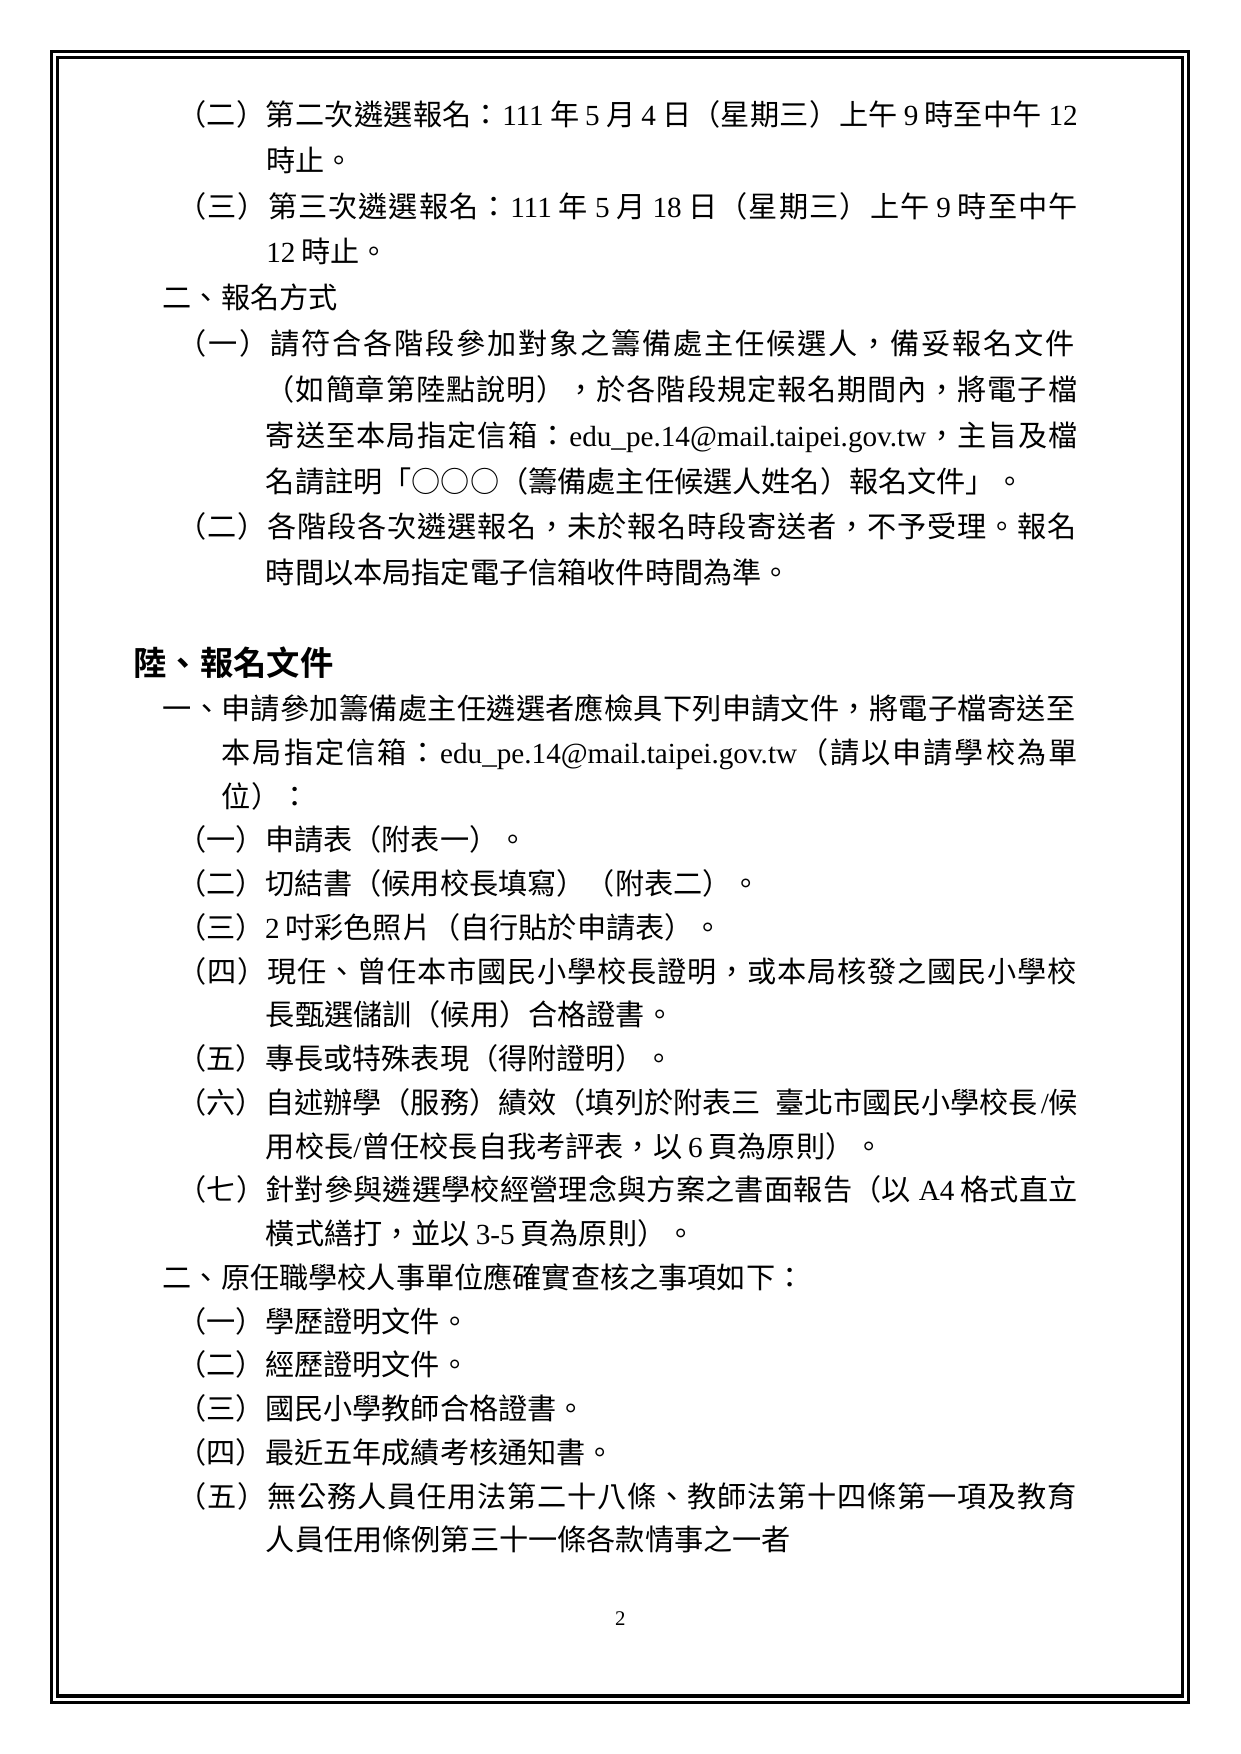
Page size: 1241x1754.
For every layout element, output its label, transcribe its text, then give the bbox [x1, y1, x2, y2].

text （三）國民小學教師合格證書。 [177, 1384, 1078, 1428]
text （一）學歷證明文件。 [177, 1297, 1078, 1341]
text （一）申請表（附表一）。 [177, 816, 1078, 859]
text （四）現任、曾任本市國民小學校長證明，或本局核發之國民小學校長甄選儲訓（候用）合格證書。 [177, 947, 1078, 1034]
text （二）第二次遴選報名：111年5月4日（星期三）上午9時至中午12時止。 [177, 89, 1078, 180]
text （五）專長或特殊表現（得附證明）。 [177, 1034, 1078, 1078]
text 二、報名方式 [133, 272, 1078, 318]
text （三）2吋彩色照片（自行貼於申請表）。 [177, 903, 1078, 947]
text （四）最近五年成績考核通知書。 [177, 1428, 1078, 1472]
text （二）各階段各次遴選報名，未於報名時段寄送者，不予受理。報名時間以本局指定電子信箱收件時間為準。 [177, 501, 1078, 593]
text （二）經歷證明文件。 [177, 1341, 1078, 1384]
text （七）針對參與遴選學校經營理念與方案之書面報告（以A4格式直立橫式繕打，並以3-5頁為原則）。 [177, 1166, 1078, 1253]
text 二、原任職學校人事單位應確實查核之事項如下： [133, 1253, 1078, 1297]
text 陸、報名文件 [133, 639, 1078, 684]
text （三）第三次遴選報名：111年5月18日（星期三）上午9時至中午12時止。 [177, 180, 1078, 272]
text （六）自述辦學（服務）績效（填列於附表三 臺北市國民小學校長/候用校長/曾任校長自我考評表，以6頁為原則）。 [177, 1078, 1078, 1166]
text （五）無公務人員任用法第二十八條、教師法第十四條第一項及教育人員任用條例第三十一條各款情事之一者 [177, 1472, 1078, 1559]
text （一）請符合各階段參加對象之籌備處主任候選人，備妥報名文件（如簡章第陸點說明），於各階段規定報名期間內，將電子檔寄送至本局指定信箱：edu_pe.14@mail.taipei.gov.tw，主旨及檔名請註明「○○○（籌備處主任候選人姓名）報名文件」。 [177, 318, 1078, 501]
text 一、申請參加籌備處主任遴選者應檢具下列申請文件，將電子檔寄送至本局指定信箱：edu_pe.14@mail.taipei.gov.tw（請以申請學校為單位）： [162, 684, 1078, 816]
text （二）切結書（候用校長填寫）（附表二）。 [177, 859, 1078, 903]
